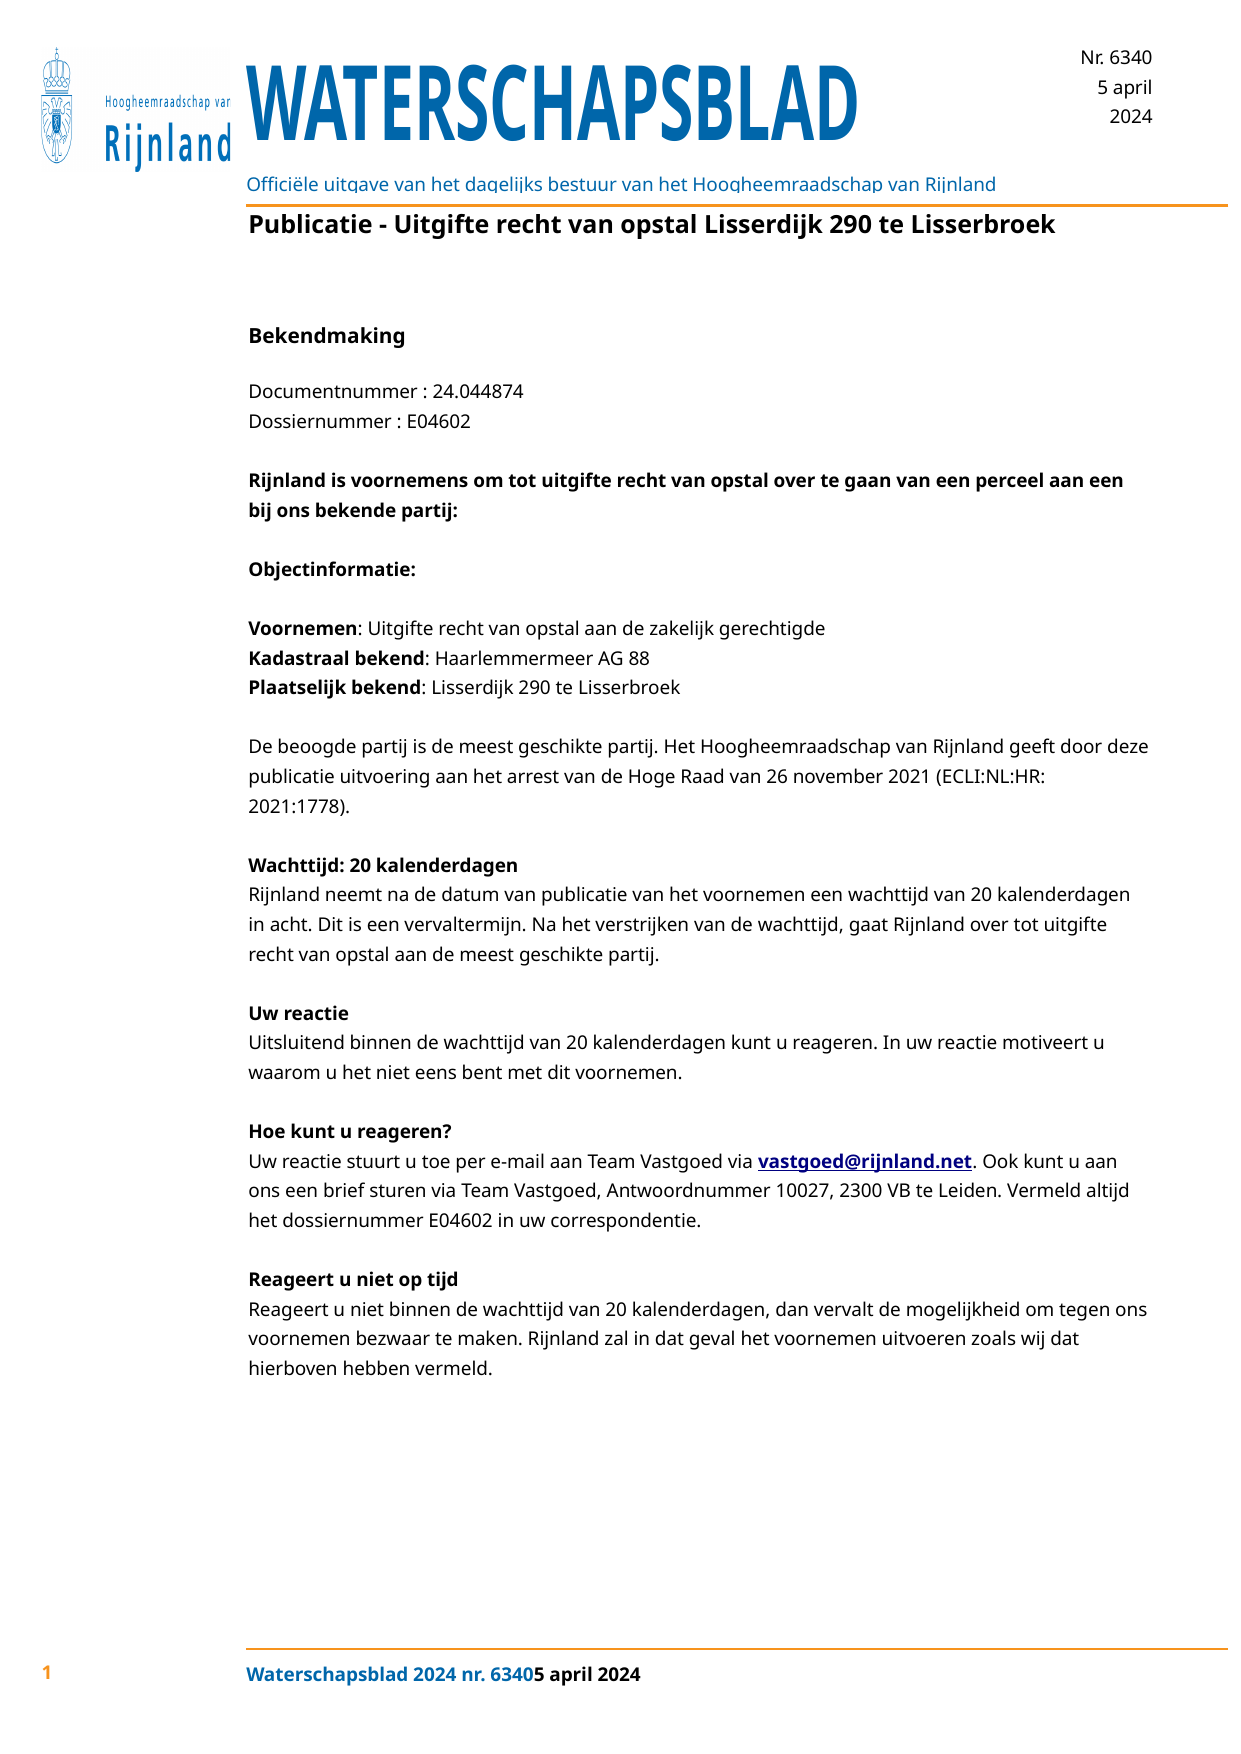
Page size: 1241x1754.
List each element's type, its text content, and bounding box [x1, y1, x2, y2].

text Bekendmaking [248, 321, 1152, 349]
text Rijnland neemt na de datum van publicatie van het voornemen een wachttijd van 20 kalenderdagen in acht. Dit is een vervaltermijn. Na het verstrijken van de wachttijd, gaat Rijnland over tot uitgifte recht van opstal aan de meest geschikte partij. [248, 882, 1152, 967]
picture [41, 47, 231, 172]
text Reageert u niet op tijd [248, 1266, 1152, 1292]
text Documentnummer : 24.044874 [248, 379, 1152, 404]
text Kadastraal bekend: Haarlemmermeer AG 88 [248, 645, 1152, 671]
text Hoe kunt u reageren? [248, 1118, 1152, 1144]
text Objectinformatie: [248, 556, 1152, 582]
text Voornemen: Uitgifte recht van opstal aan de zakelijk gerechtigde [248, 615, 1152, 641]
text Plaatselijk bekend: Lisserdijk 290 te Lisserbroek [248, 674, 1152, 700]
text Reageert u niet binnen de wachttijd van 20 kalenderdagen, dan vervalt de mogelijkheid om tegen ons voornemen bezwaar te maken. Rijnland zal in dat geval het voornemen uitvoeren zoals wij dat hierboven hebben vermeld. [248, 1296, 1152, 1381]
text Publicatie - Uitgifte recht van opstal Lisserdijk 290 te Lisserbroek [248, 207, 1152, 241]
text Uw reactie stuurt u toe per e-mail aan Team Vastgoed via vastgoed@rijnland.net. Ook kunt u aan ons een brief sturen via Team Vastgoed, Antwoordnummer 10027, 2300 VB te Leiden. Vermeld altijd het dossiernummer E04602 in uw correspondentie. [248, 1148, 1152, 1233]
text Uw reactie [248, 1000, 1152, 1026]
text De beoogde partij is de meest geschikte partij. Het Hoogheemraadschap van Rijnland geeft door deze publicatie uitvoering aan het arrest van de Hoge Raad van 26 november 2021 (ECLI:NL:HR: 2021:1778). [248, 734, 1152, 819]
text Uitsluitend binnen de wachttijd van 20 kalenderdagen kunt u reageren. In uw reactie motiveert u waarom u het niet eens bent met dit voornemen. [248, 1029, 1152, 1085]
text Dossiernummer : E04602 [248, 408, 1152, 434]
text Wachttijd: 20 kalenderdagen [248, 852, 1152, 878]
text Rijnland is voornemens om tot uitgifte recht van opstal over te gaan van een perceel aan een bij ons bekende partij: [248, 467, 1152, 523]
